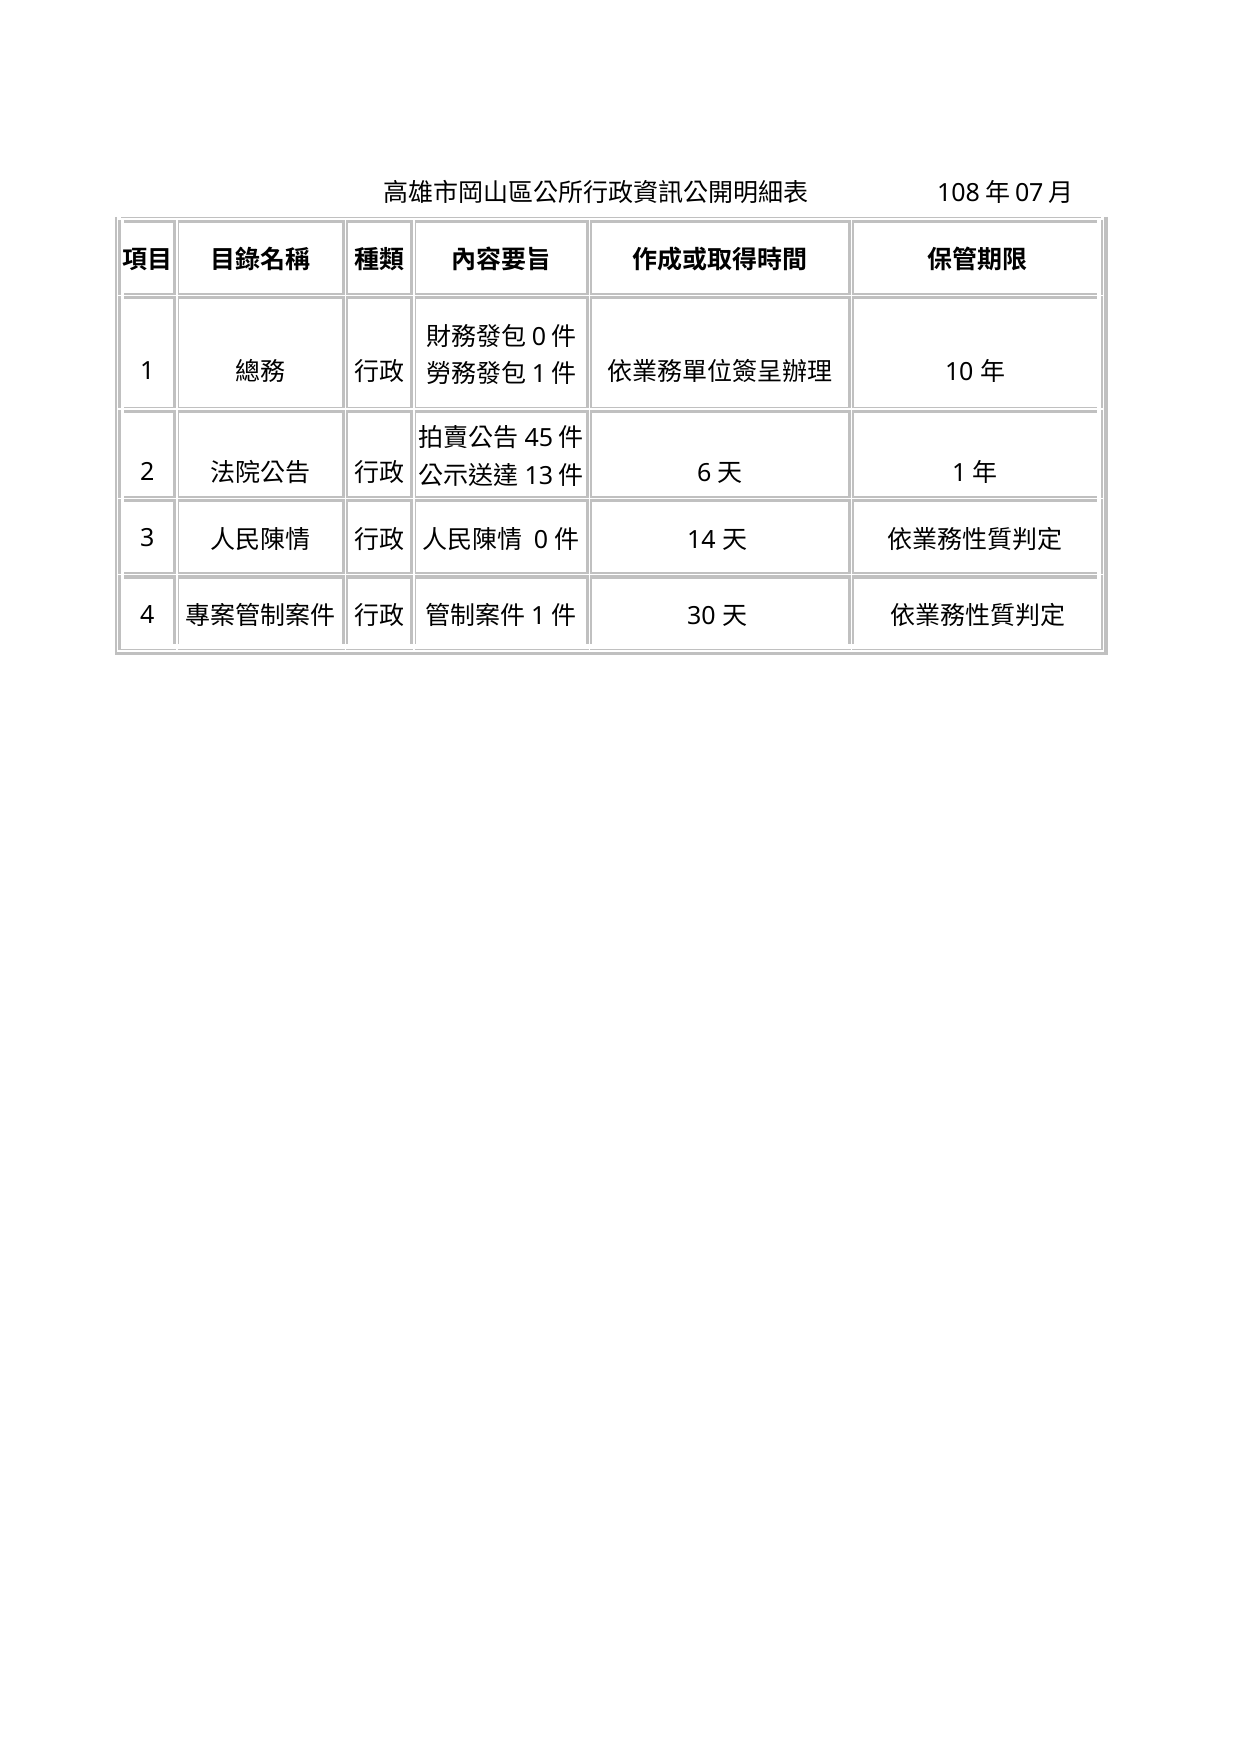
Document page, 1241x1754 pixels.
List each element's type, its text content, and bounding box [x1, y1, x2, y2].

table_cell 法院公告 [179, 413, 342, 496]
table_cell 目錄名稱 [179, 223, 342, 293]
table_header 高雄市岡山區公所行政資訊公開明細表 108年07月 [118, 165, 1104, 217]
table_cell 管制案件 1 件 [413, 572, 589, 648]
table_cell 1 年 [851, 407, 1104, 496]
table_cell 保管期限 [851, 217, 1104, 293]
table_cell 30 天 [589, 572, 851, 648]
table_cell 10 年 [851, 293, 1104, 407]
table_cell 14 天 [592, 502, 848, 572]
table_cell 行政 [348, 299, 410, 407]
table_cell 4 [118, 572, 176, 648]
table_cell 行政 [345, 572, 413, 648]
table_cell 依業務性質判定 [851, 572, 1104, 648]
table_cell 作成或取得時間 [592, 223, 848, 293]
table_cell 總務 [179, 299, 342, 407]
table_cell 2 [118, 407, 176, 496]
table_cell 人民陳情 [179, 502, 342, 572]
table_cell 種類 [348, 223, 410, 293]
table_cell 人民陳情 0 件 [416, 502, 586, 572]
table_cell 專案管制案件 [176, 572, 345, 648]
table_cell 財務發包 0件 勞務發包 1件 [416, 299, 586, 407]
table_cell 項目 [118, 217, 176, 293]
table_cell 6 天 [592, 413, 848, 496]
table_cell 內容要旨 [416, 223, 586, 293]
table_cell 依業務單位簽呈辦理 [592, 299, 848, 407]
table_cell 拍賣公告 45件 公示送達 13件 [416, 413, 586, 496]
table_cell 1 [118, 293, 176, 407]
table_cell 行政 [348, 413, 410, 496]
table_cell 依業務性質判定 [851, 496, 1104, 572]
table_cell 行政 [348, 502, 410, 572]
table_cell 3 [118, 496, 176, 572]
